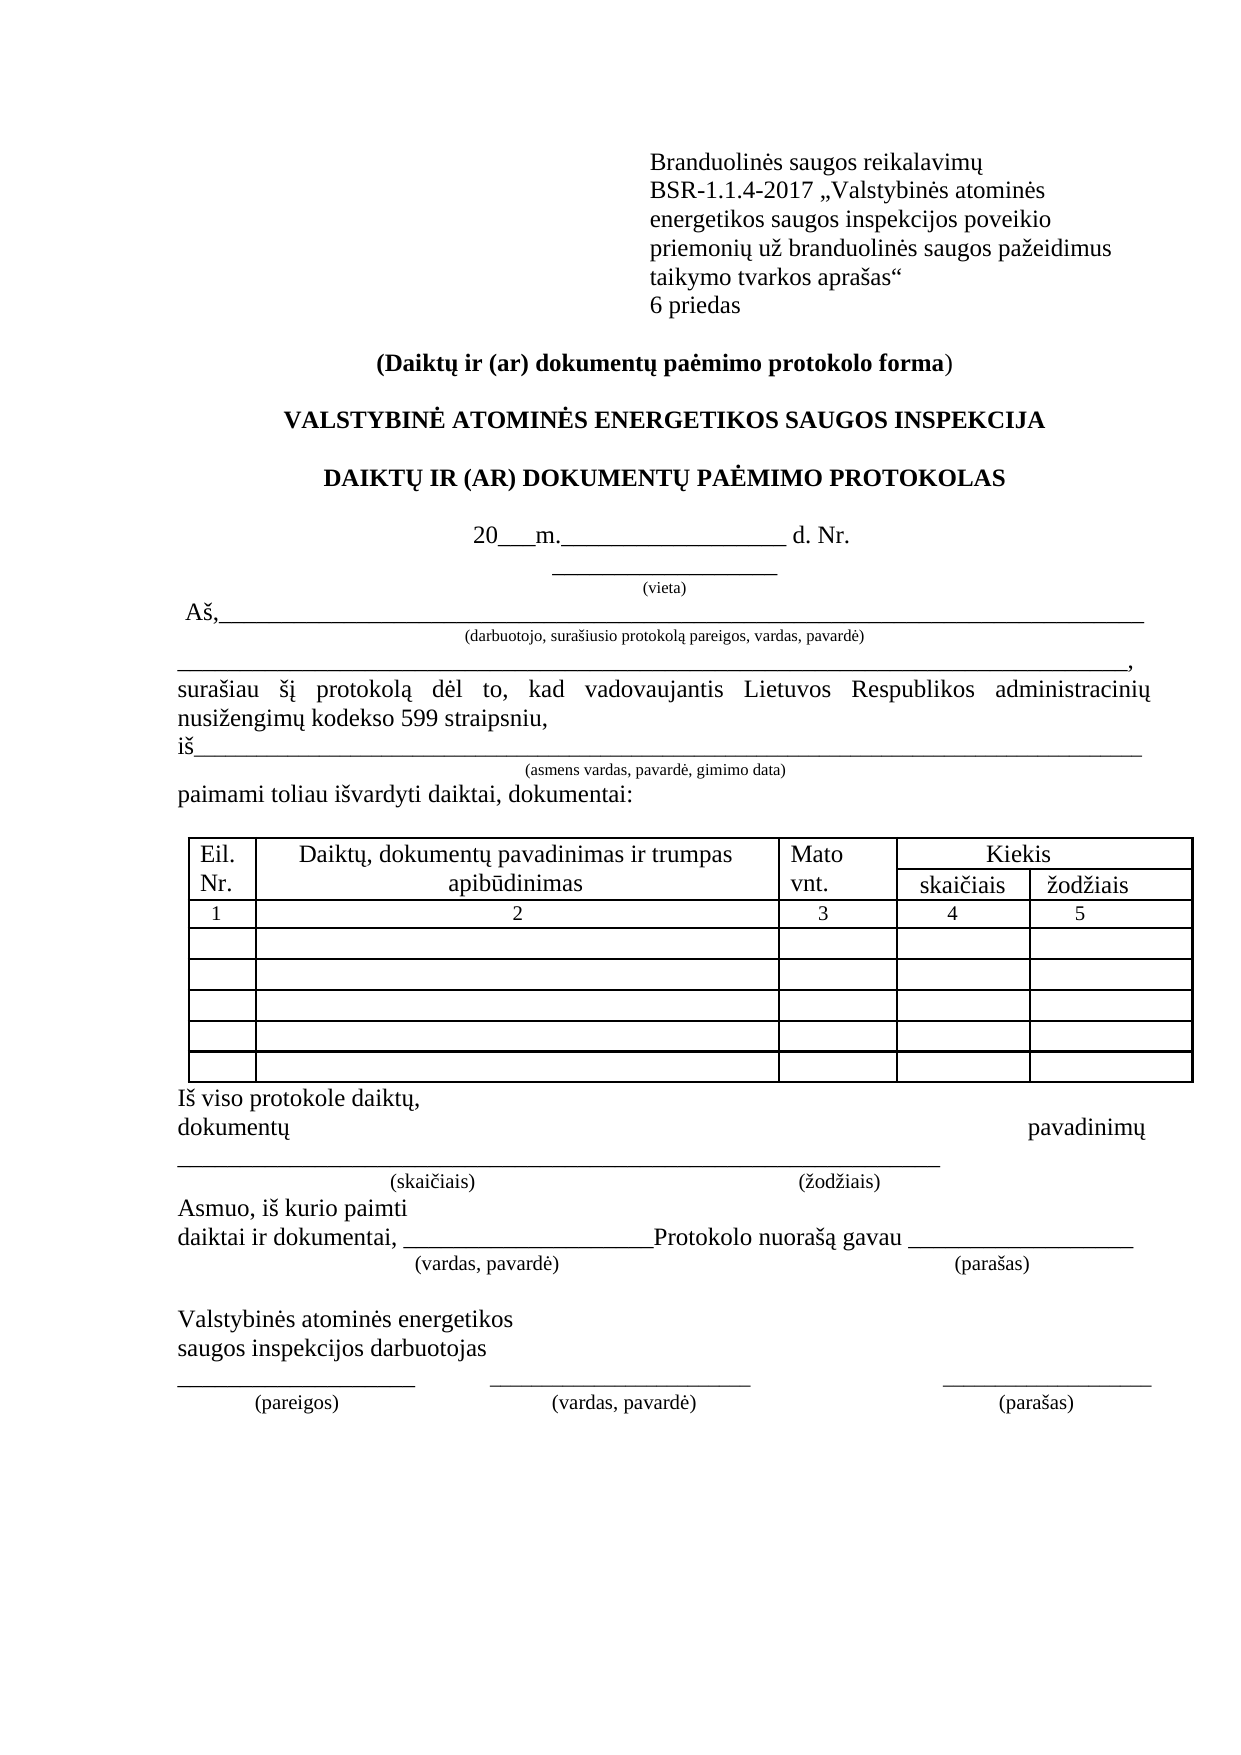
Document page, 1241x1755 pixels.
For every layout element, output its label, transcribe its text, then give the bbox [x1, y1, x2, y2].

table_cell [898, 960, 1029, 989]
table_cell [780, 991, 896, 1019]
table_cell 4 [898, 901, 1029, 927]
text Asmuo, iš kurio paimti [177, 1193, 1152, 1222]
text (darbuotojo, surašiusio protokolą pareigos, vardas, pavardė) [177, 626, 1152, 645]
table_header Daiktų, dokumentų pavadinimas ir trumpas apibūdinimas [257, 839, 778, 898]
text ____________________________________________________________________________, [177, 645, 1152, 674]
text 20___m.__________________ d. Nr. [177, 521, 1152, 549]
text ___________________ _________________________ ____________________ [177, 1361, 1152, 1390]
text iš___________________________________________________________________________________________ [177, 731, 1152, 760]
table_cell 5 [1031, 901, 1191, 927]
table_header Kiekis [898, 839, 1191, 868]
table_cell 3 [780, 901, 896, 927]
table_cell [257, 960, 778, 989]
table_cell [1031, 960, 1191, 989]
text DAIKTŲ IR (AR) DOKUMENTŲ PAĖMIMO PROTOKOLAS [177, 463, 1152, 492]
table_cell [1031, 1053, 1191, 1081]
table_cell [1031, 929, 1191, 958]
table_cell 1 [190, 901, 255, 927]
text (asmens vardas, pavardė, gimimo data) [177, 760, 1152, 779]
text __________________ [177, 549, 1152, 578]
table_header Eil. Nr. [190, 839, 255, 898]
text Aš,__________________________________________________________________________ [177, 597, 1152, 626]
table_cell [257, 1022, 778, 1050]
text surašiau šį protokolą dėl to, kad vadovaujantis Lietuvos Respublikos administracinių nusižengimų kodekso 599 straipsniu, [177, 674, 1152, 731]
text energetikos saugos inspekcijos poveikio [649, 204, 1152, 233]
text 6 priedas [649, 291, 1152, 319]
text Iš viso protokole daiktų, [177, 1083, 1152, 1112]
text saugos inspekcijos darbuotojas [177, 1333, 1152, 1361]
table_cell [780, 1022, 896, 1050]
table_header Mato vnt. [780, 839, 896, 898]
table_cell [898, 1053, 1029, 1081]
table_cell [190, 929, 255, 958]
text branduolinės saugos reikalavimų [514, 147, 1152, 176]
table_cell žodžiais [1031, 870, 1191, 898]
table_cell [257, 1053, 778, 1081]
text VALSTYBINĖ ATOMINĖS ENERGETIKOS SAUGOS INSPEKCIJA [177, 406, 1152, 434]
text (skaičiais) (žodžiais) [312, 1169, 1152, 1193]
table_cell [1031, 1022, 1191, 1050]
table_cell [190, 1053, 255, 1081]
text Valstybinės atominės energetikos [177, 1304, 1152, 1333]
table_cell [898, 929, 1029, 958]
text taikymo tvarkos aprašas“ [649, 262, 1152, 291]
text (Daiktų ir (ar) dokumentų paėmimo protokolo forma) [177, 348, 1152, 377]
table_cell [780, 960, 896, 989]
text paimami toliau išvardyti daiktai, dokumentai: [177, 779, 1152, 808]
text (pareigos) (vardas, pavardė) (parašas) [177, 1390, 1152, 1414]
table_cell [780, 929, 896, 958]
text (vieta) [177, 578, 1152, 597]
table_cell [780, 1053, 896, 1081]
table_cell skaičiais [898, 870, 1029, 898]
text BSR-1.1.4-2017 „Valstybinės atominės [649, 176, 1152, 204]
table_cell [898, 1022, 1029, 1050]
text priemonių už branduolinės saugos pažeidimus [649, 233, 1152, 262]
table_cell [257, 991, 778, 1019]
text dokumentų pavadinimų _____________________________________________________________ [177, 1112, 1152, 1169]
table_cell 2 [257, 901, 778, 927]
table_cell [190, 1022, 255, 1050]
table_cell [1031, 991, 1191, 1019]
text (vardas, pavardė) (parašas) [177, 1251, 1152, 1275]
text daiktai ir dokumentai, ____________________Protokolo nuorašą gavau __________________ [177, 1222, 1152, 1251]
table_cell [898, 991, 1029, 1019]
table_cell [190, 991, 255, 1019]
table_cell [257, 929, 778, 958]
table_cell [190, 960, 255, 989]
